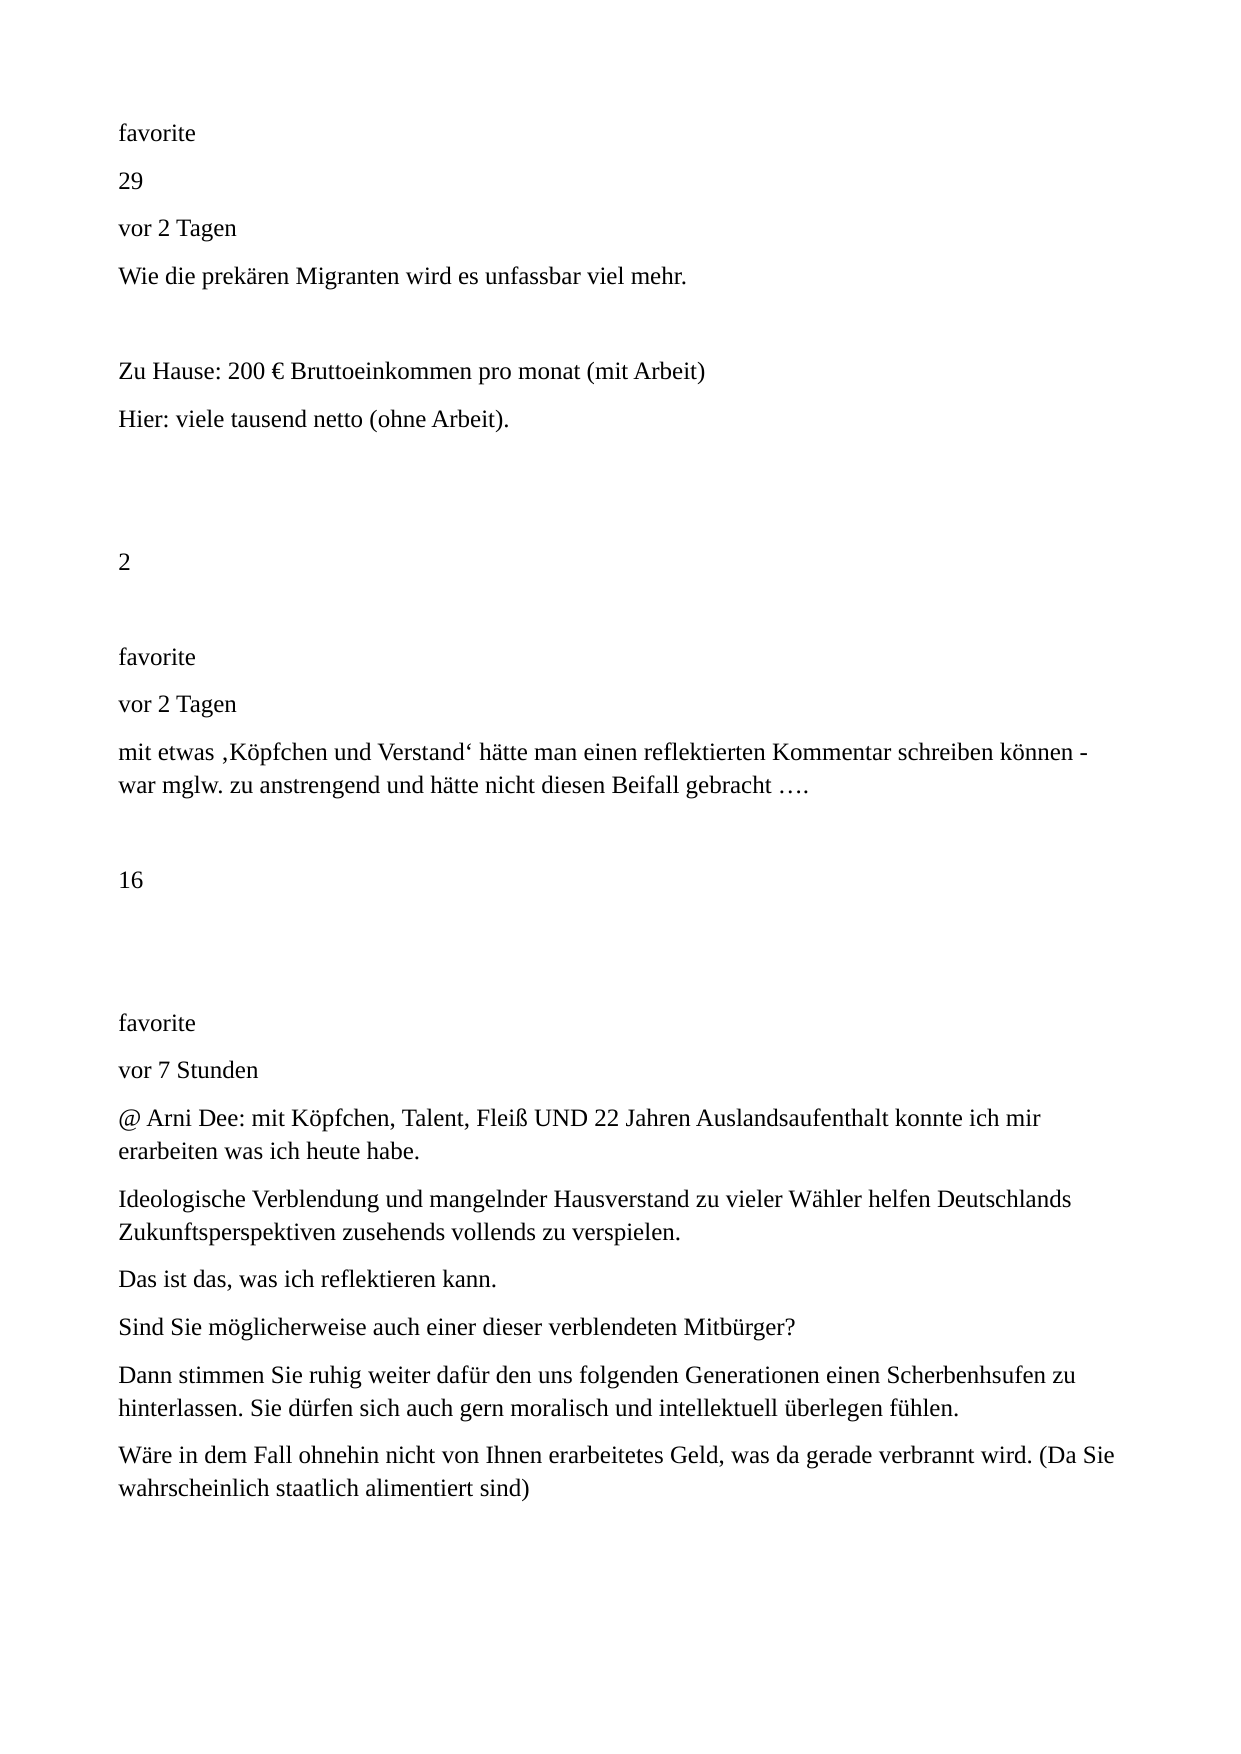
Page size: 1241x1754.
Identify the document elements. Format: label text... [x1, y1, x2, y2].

text 29 [118, 166, 1122, 194]
text mit etwas ‚Köpfchen und Verstand‘ hätte man einen reflektierten Kommentar schreiben können - war mglw. zu anstrengend und hätte nicht diesen Beifall gebracht …. [118, 737, 1122, 799]
text vor 2 Tagen [118, 689, 1122, 718]
text 2 [118, 547, 1122, 575]
text Wäre in dem Fall ohnehin nicht von Ihnen erarbeitetes Geld, was da gerade verbrannt wird. (Da Sie wahrscheinlich staatlich alimentiert sind) [118, 1440, 1122, 1502]
text Dann stimmen Sie ruhig weiter dafür den uns folgenden Generationen einen Scherbenhsufen zu hinterlassen. Sie dürfen sich auch gern moralisch und intellektuell überlegen fühlen. [118, 1360, 1122, 1421]
text Ideologische Verblendung und mangelnder Hausverstand zu vieler Wähler helfen Deutschlands Zukunftsperspektiven zusehends vollends zu verspielen. [118, 1184, 1122, 1246]
text favorite [118, 642, 1122, 671]
text Wie die prekären Migranten wird es unfassbar viel mehr. [118, 261, 1122, 290]
text favorite [118, 118, 1122, 147]
text favorite [118, 1008, 1122, 1037]
text vor 2 Tagen [118, 213, 1122, 242]
text Das ist das, was ich reflektieren kann. [118, 1264, 1122, 1293]
text Zu Hause: 200 € Bruttoeinkommen pro monat (mit Arbeit) [118, 356, 1122, 385]
text @ Arni Dee: mit Köpfchen, Talent, Fleiß UND 22 Jahren Auslandsaufenthalt konnte ich mir erarbeiten was ich heute habe. [118, 1103, 1122, 1165]
text 16 [118, 865, 1122, 894]
text Sind Sie möglicherweise auch einer dieser verblendeten Mitbürger? [118, 1312, 1122, 1341]
text vor 7 Stunden [118, 1056, 1122, 1084]
text Hier: viele tausend netto (ohne Arbeit). [118, 404, 1122, 432]
